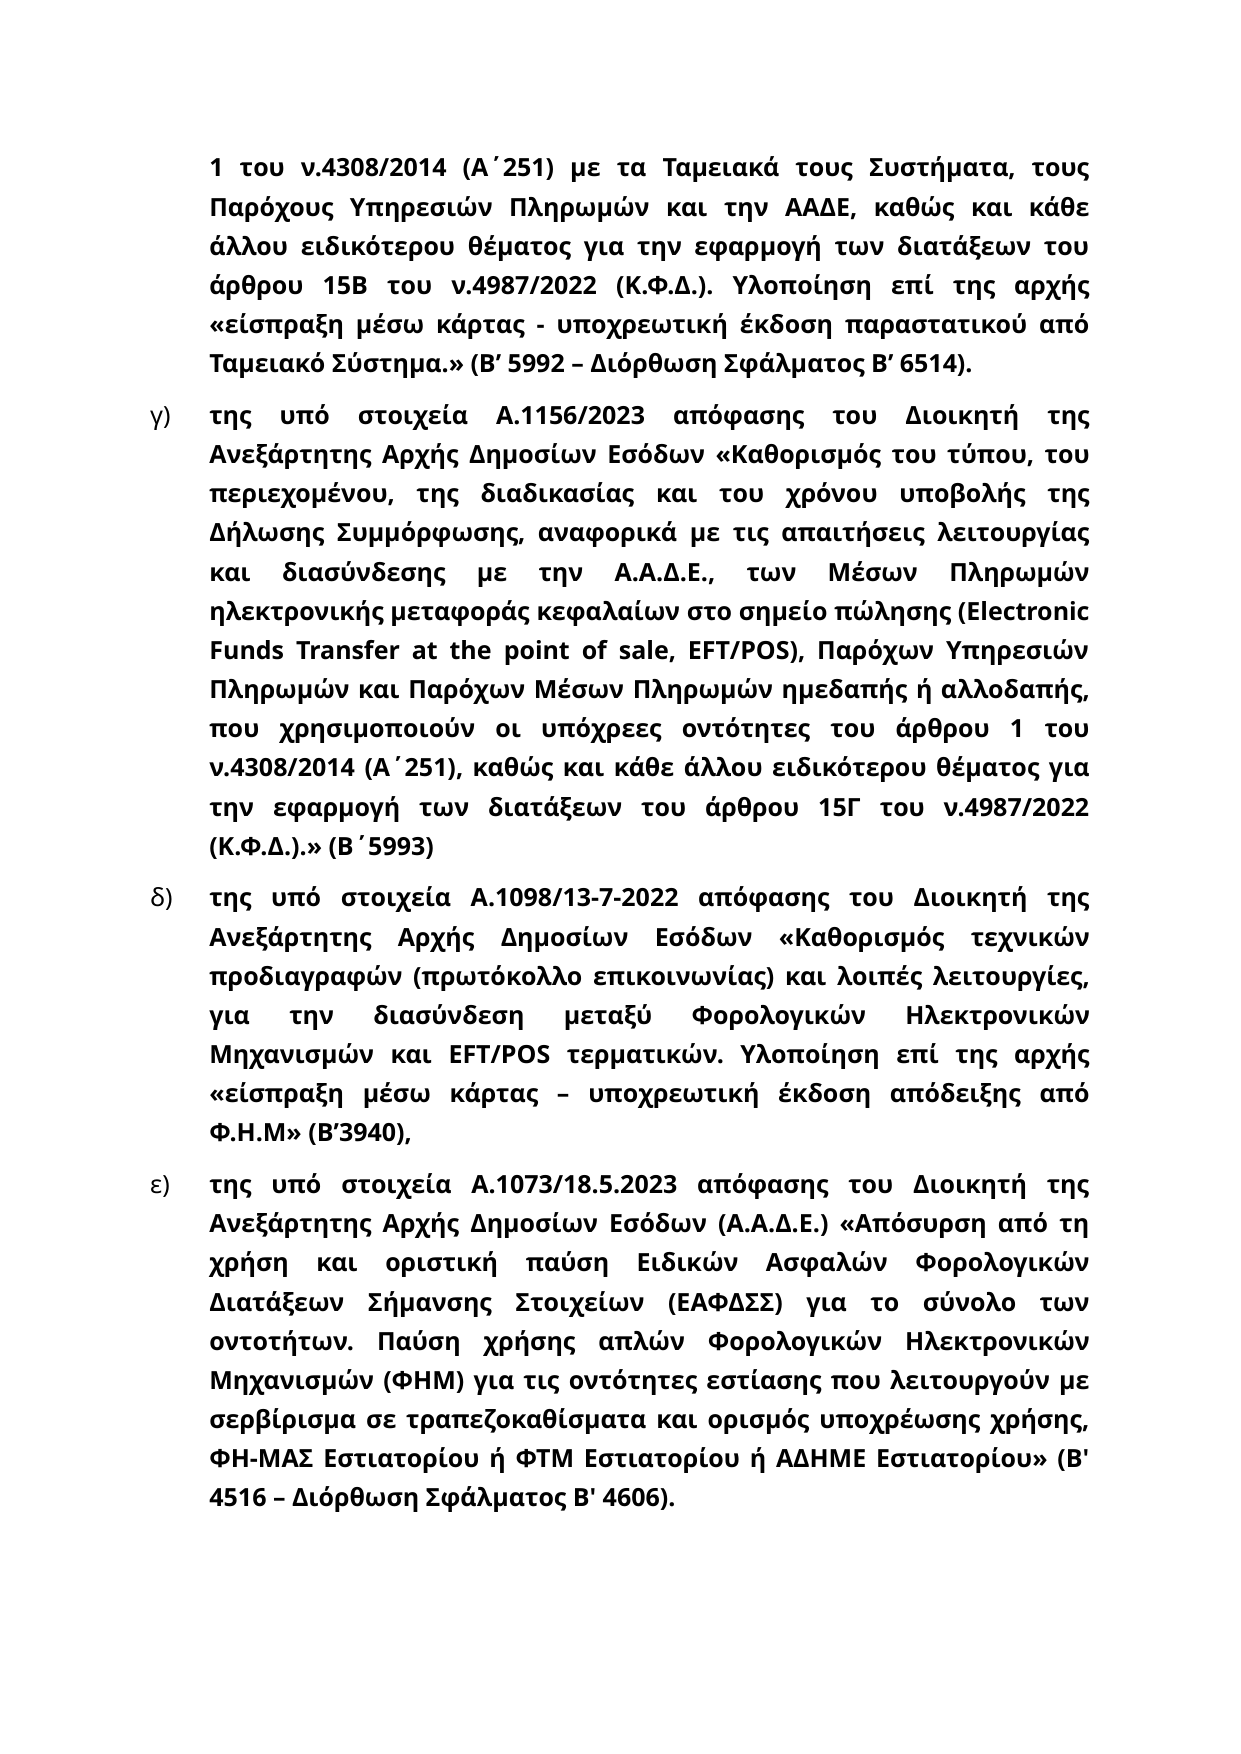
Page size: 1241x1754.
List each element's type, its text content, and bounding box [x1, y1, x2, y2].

list γ) της υπό στοιχεία Α.1156/2023 απόφασης του Διοικητή της Ανεξάρτητης Αρχής Δημοσίων Εσόδων «Καθορισμός του τύπου, του περιεχομένου, της διαδικασίας και του χρόνου υποβολής της Δήλωσης Συμμόρφωσης, αναφορικά με τις απαιτήσεις λειτουργίας και διασύνδεσης με την Α.Α.Δ.Ε., των Μέσων Πληρωμών ηλεκτρονικής μεταφοράς κεφαλαίων στο σημείο πώλησης (Electronic Funds Transfer at the point of sale, EFT/POS), Παρόχων Υπηρεσιών Πληρωμών και Παρόχων Μέσων Πληρωμών ημεδαπής ή αλλοδαπής, που χρησιμοποιούν οι υπόχρεες οντότητες του άρθρου 1 του ν.4308/2014 (Α΄251), καθώς και κάθε άλλου ειδικότερου θέματος για την εφαρμογή των διατάξεων του άρθρου 15Γ του ν.4987/2022 (Κ.Φ.Δ.).» (Β΄5993) [150, 397, 1090, 862]
list ε) της υπό στοιχεία Α.1073/18.5.2023 απόφασης του Διοικητή της Ανεξάρτητης Αρχής Δημοσίων Εσόδων (Α.Α.Δ.Ε.) «Απόσυρση από τη χρήση και οριστική παύση Ειδικών Ασφαλών Φορολογικών Διατάξεων Σήμανσης Στοιχείων (ΕΑΦΔΣΣ) για το σύνολο των οντοτήτων. Παύση χρήσης απλών Φορολογικών Ηλεκτρονικών Μηχανισμών (ΦΗΜ) για τις οντότητες εστίασης που λειτουργούν με σερβίρισμα σε τραπεζοκαθίσματα και ορισμός υποχρέωσης χρήσης, ΦΗ-ΜΑΣ Εστιατορίου ή ΦΤΜ Εστιατορίου ή ΑΔΗΜΕ Εστιατορίου» (Β' 4516 – Διόρθωση Σφάλματος Β' 4606). [150, 1167, 1090, 1514]
list 1 του ν.4308/2014 (Α΄251) με τα Ταμειακά τους Συστήματα, τους Παρόχους Υπηρεσιών Πληρωμών και την ΑΑΔΕ, καθώς και κάθε άλλου ειδικότερου θέματος για την εφαρμογή των διατάξεων του άρθρου 15Β του ν.4987/2022 (Κ.Φ.Δ.). Υλοποίηση επί της αρχής «είσπραξη μέσω κάρτας - υποχρεωτική έκδοση παραστατικού από Ταμειακό Σύστημα.» (Β’ 5992 – Διόρθωση Σφάλματος Β’ 6514). [150, 150, 1090, 380]
list δ) της υπό στοιχεία Α.1098/13-7-2022 απόφασης του Διοικητή της Ανεξάρτητης Αρχής Δημοσίων Εσόδων «Καθορισμός τεχνικών προδιαγραφών (πρωτόκολλο επικοινωνίας) και λοιπές λειτουργίες, για την διασύνδεση μεταξύ Φορολογικών Ηλεκτρονικών Μηχανισμών και EFT/POS τερματικών. Υλοποίηση επί της αρχής «είσπραξη μέσω κάρτας – υποχρεωτική έκδοση απόδειξης από Φ.Η.Μ» (Β’3940), [150, 880, 1090, 1149]
